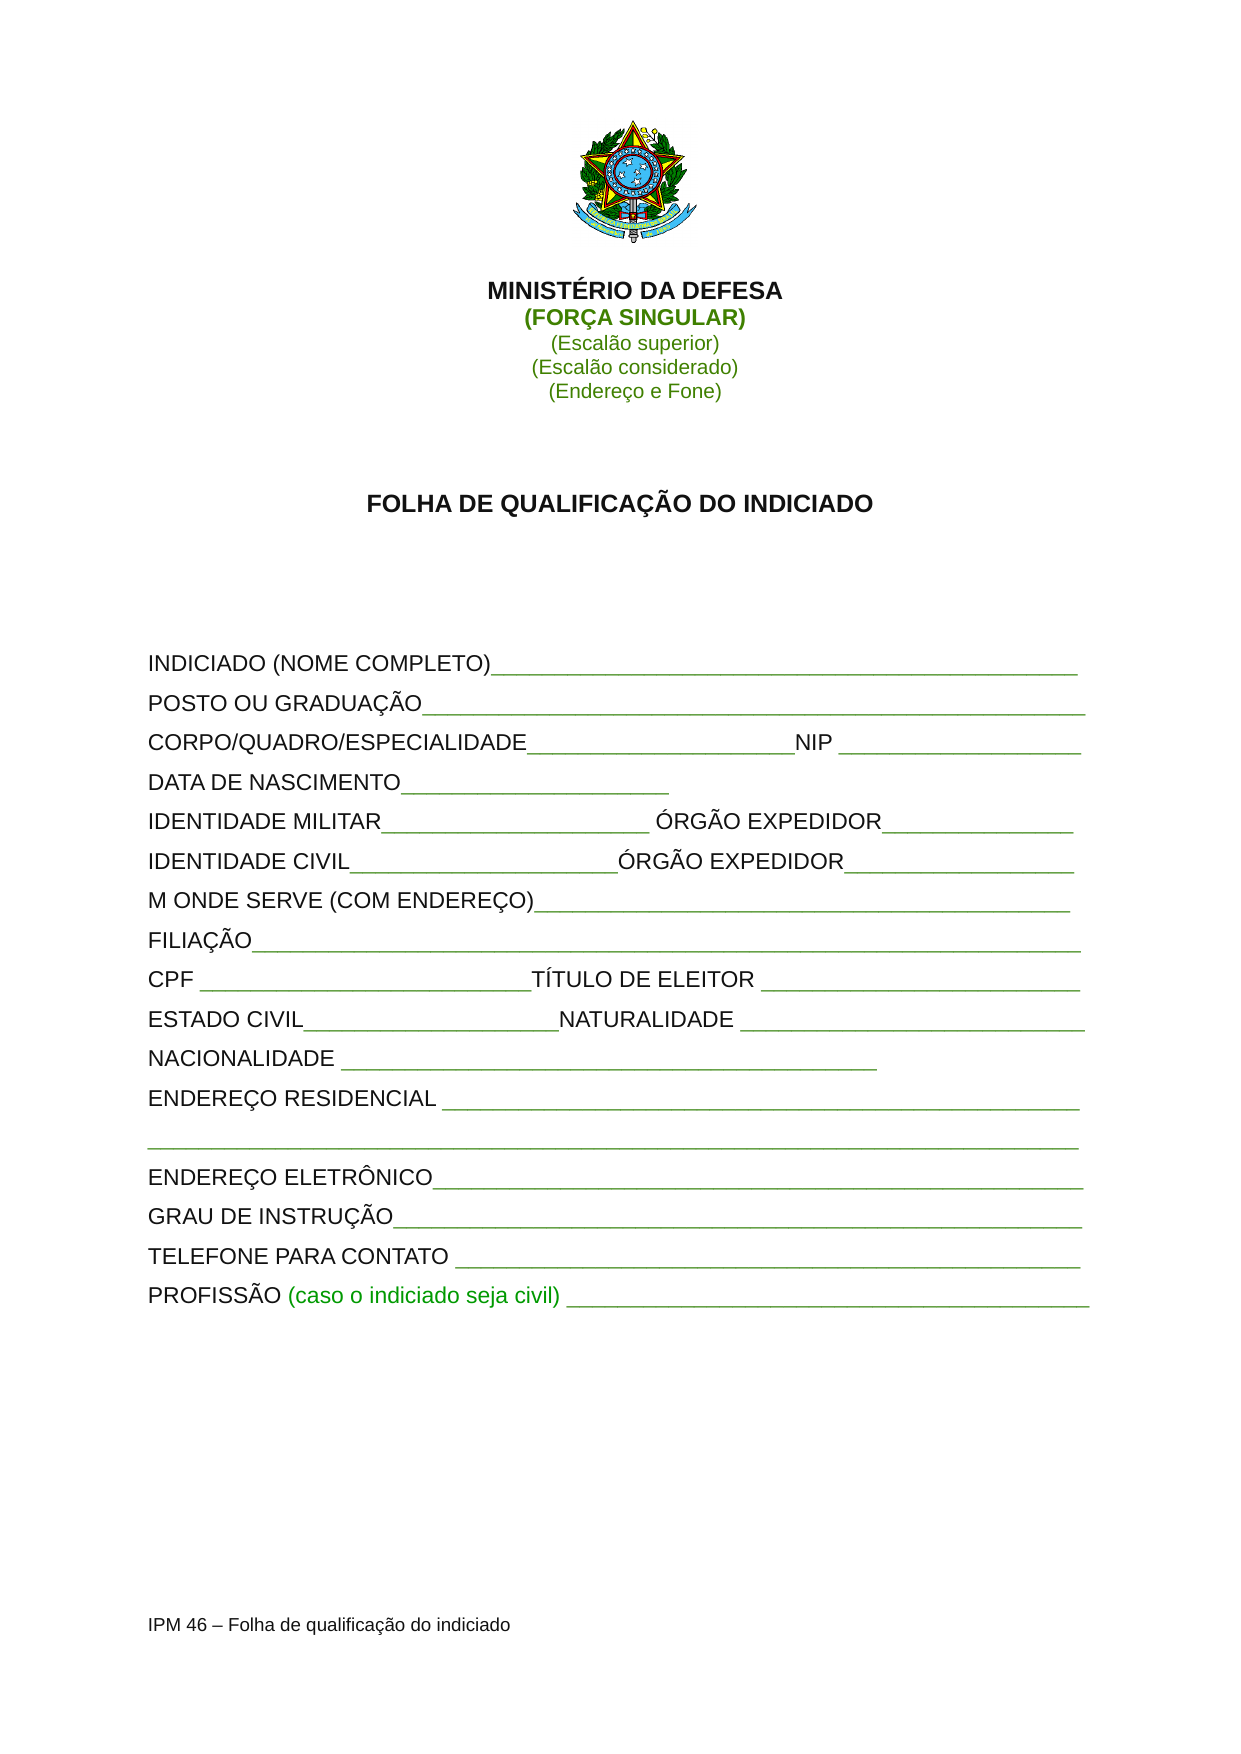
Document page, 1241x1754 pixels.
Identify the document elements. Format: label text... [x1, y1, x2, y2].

text ENDEREÇO RESIDENCIAL __________________________________________________ [148, 1085, 1093, 1111]
text (Endereço e Fone) [148, 379, 1093, 403]
text (Escalão considerado) [148, 355, 1093, 379]
text PROFISSÃO (caso o indiciado seja civil) _________________________________________ [148, 1282, 1093, 1308]
text _________________________________________________________________________ [148, 1124, 1093, 1151]
text ENDEREÇO ELETRÔNICO___________________________________________________ [148, 1164, 1093, 1190]
text IDENTIDADE MILITAR_____________________ ÓRGÃO EXPEDIDOR_______________ [148, 808, 1093, 835]
text (FORÇA SINGULAR) [148, 304, 1093, 331]
text NACIONALIDADE __________________________________________ [148, 1045, 1093, 1072]
text FILIAÇÃO_________________________________________________________________ [148, 927, 1093, 953]
text FOLHA DE QUALIFICAÇÃO DO INDICIADO [148, 489, 1093, 518]
text ESTADO CIVIL____________________NATURALIDADE ___________________________ [148, 1006, 1093, 1032]
text M ONDE SERVE (COM ENDEREÇO)__________________________________________ [148, 887, 1093, 914]
text GRAU DE INSTRUÇÃO______________________________________________________ [148, 1203, 1093, 1229]
text TELEFONE PARA CONTATO _________________________________________________ [148, 1243, 1093, 1269]
text (Escalão superior) [148, 331, 1093, 355]
text POSTO OU GRADUAÇÃO____________________________________________________ CORPO/QUADRO/ESPECIALIDADE_____________________NIP ___________________ DATA DE NASCIMENTO_____________________ [148, 690, 1093, 795]
picture [572, 118, 699, 247]
text CPF __________________________TÍTULO DE ELEITOR _________________________ [148, 966, 1093, 993]
text MINISTÉRIO DA DEFESA [148, 276, 1093, 304]
text INDICIADO (NOME COMPLETO)______________________________________________ [148, 650, 1093, 677]
text IDENTIDADE CIVIL_____________________ÓRGÃO EXPEDIDOR__________________ [148, 848, 1093, 874]
